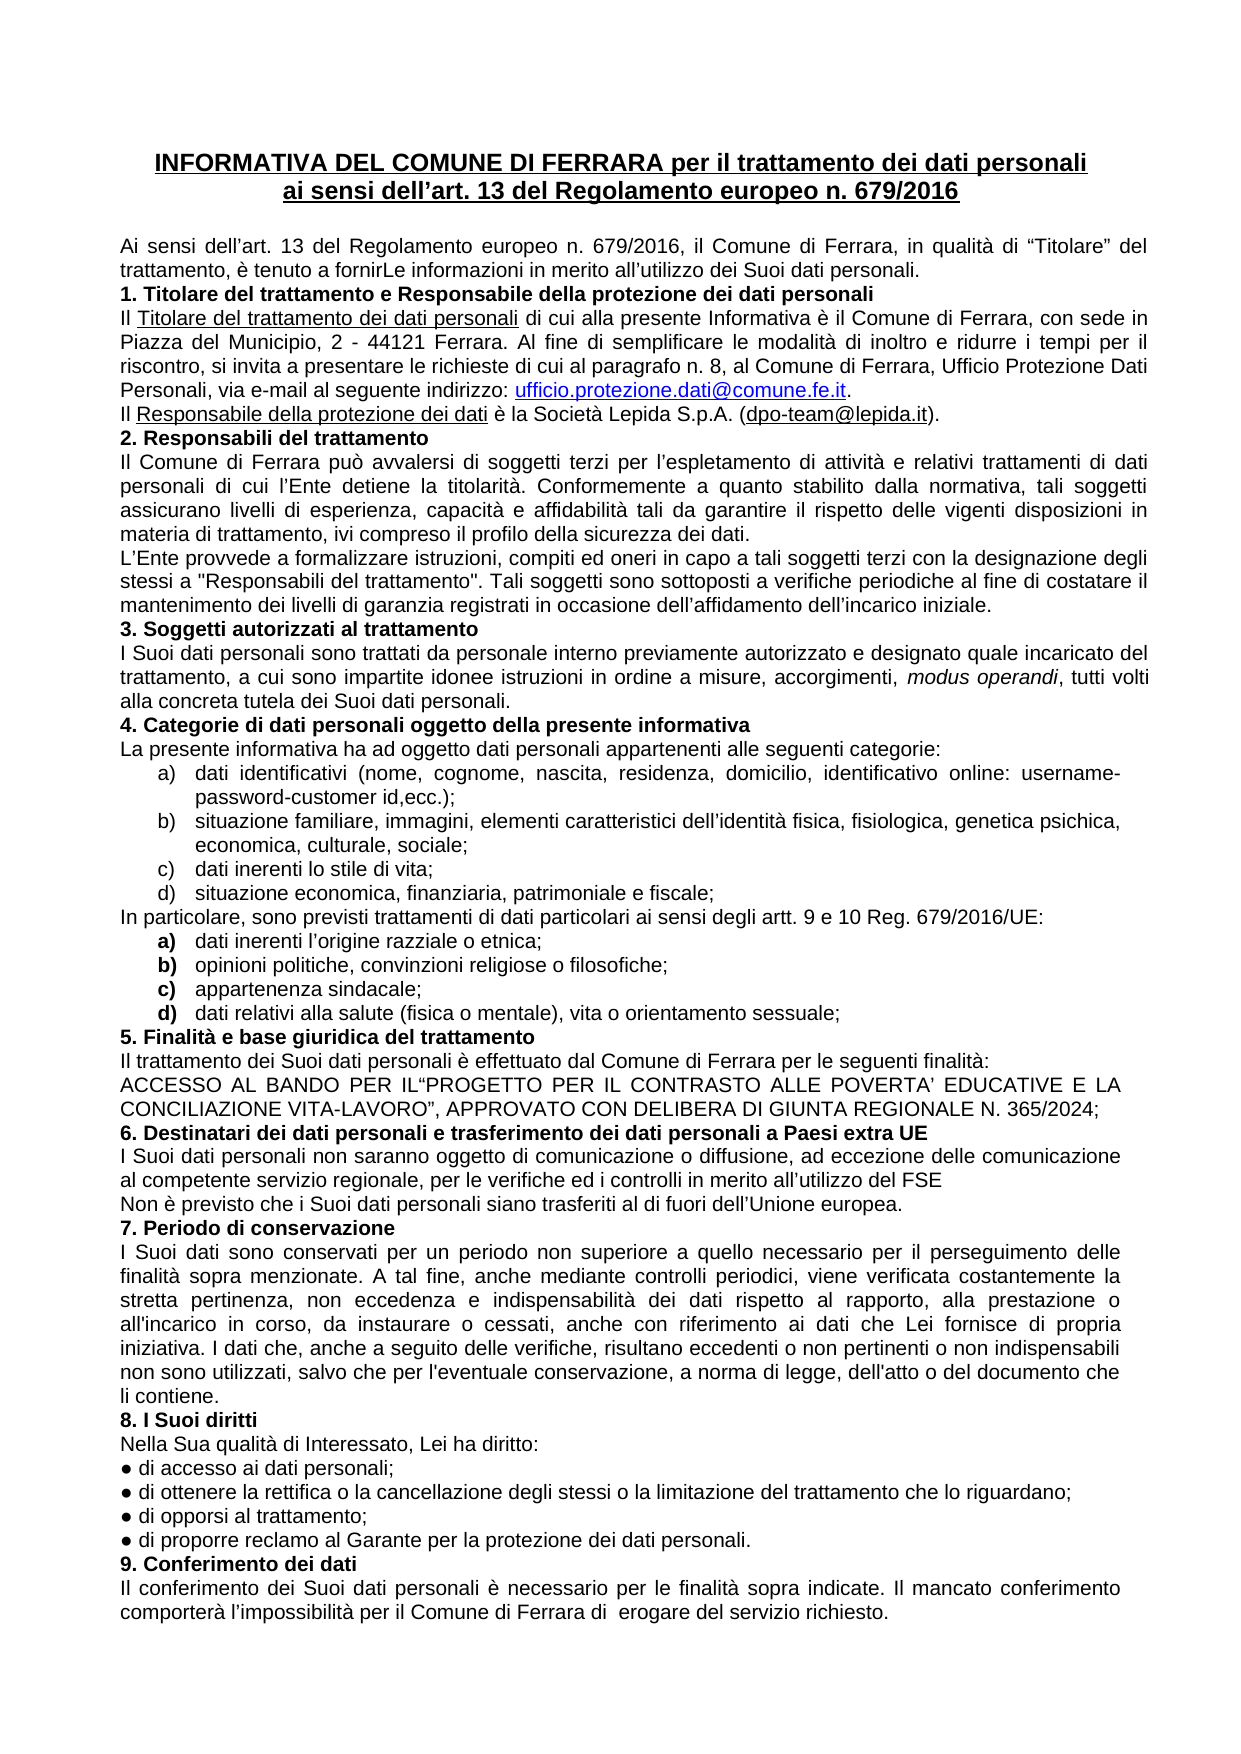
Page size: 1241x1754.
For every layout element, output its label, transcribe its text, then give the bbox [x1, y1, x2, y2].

text L’Ente provvede a formalizzare istruzioni, compiti ed oneri in capo a tali soggetti terzi con la designazione degli stessi a "Responsabili del trattamento". Tali soggetti sono sottoposti a verifiche periodiche al fine di costatare il mantenimento dei livelli di garanzia registrati in occasione dell’affidamento dell’incarico iniziale. [120, 545, 1149, 617]
list opinioni politiche, convinzioni religiose o filosofiche; [157, 953, 1122, 977]
text Il conferimento dei Suoi dati personali è necessario per le finalità sopra indicate. Il mancato conferimento comporterà l’impossibilità per il Comune di Ferrara di erogare del servizio richiesto. [120, 1576, 1122, 1623]
list situazione economica, finanziaria, patrimoniale e fiscale; [157, 881, 1122, 905]
text Ai sensi dell’art. 13 del Regolamento europeo n. 679/2016, il Comune di Ferrara, in qualità di “Titolare” del trattamento, è tenuto a fornirLe informazioni in merito all’utilizzo dei Suoi dati personali. [120, 234, 1149, 282]
list dati identificativi (nome, cognome, nascita, residenza, domicilio, identificativo online: username-password-customer id,ecc.); [157, 761, 1122, 809]
text Il trattamento dei Suoi dati personali è effettuato dal Comune di Ferrara per le seguenti finalità: [120, 1048, 1122, 1072]
list dati relativi alla salute (fisica o mentale), vita o orientamento sessuale; [157, 1001, 1122, 1024]
text ● di accesso ai dati personali; [120, 1456, 1122, 1480]
text 7. Periodo di conservazione [120, 1216, 1122, 1240]
text 6. Destinatari dei dati personali e trasferimento dei dati personali a Paesi extra UE [120, 1120, 1122, 1144]
text 2. Responsabili del trattamento [120, 426, 1149, 449]
text Il Responsabile della protezione dei dati è la Società Lepida S.p.A. (dpo-team@lepida.it). [120, 402, 1149, 426]
text 9. Conferimento dei dati [120, 1552, 1122, 1576]
list dati inerenti l’origine razziale o etnica; [157, 929, 1122, 953]
text Nella Sua qualità di Interessato, Lei ha diritto: [120, 1432, 1122, 1456]
text ● di opporsi al trattamento; [120, 1504, 1122, 1528]
list situazione familiare, immagini, elementi caratteristici dell’identità fisica, fisiologica, genetica psichica, economica, culturale, sociale; [157, 809, 1122, 857]
text ACCESSO AL BANDO PER IL“PROGETTO PER IL CONTRASTO ALLE POVERTA’ EDUCATIVE E LA CONCILIAZIONE VITA-LAVORO”, APPROVATO CON DELIBERA DI GIUNTA REGIONALE N. 365/2024; [120, 1072, 1122, 1120]
list appartenenza sindacale; [157, 977, 1122, 1001]
text 1. Titolare del trattamento e Responsabile della protezione dei dati personali [120, 282, 1149, 306]
text In particolare, sono previsti trattamenti di dati particolari ai sensi degli artt. 9 e 10 Reg. 679/2016/UE: [120, 905, 1122, 929]
text ● di proporre reclamo al Garante per la protezione dei dati personali. [120, 1528, 1122, 1552]
text Il Titolare del trattamento dei dati personali di cui alla presente Informativa è il Comune di Ferrara, con sede in Piazza del Municipio, 2 - 44121 Ferrara. Al fine di semplificare le modalità di inoltro e ridurre i tempi per il riscontro, si invita a presentare le richieste di cui al paragrafo n. 8, al Comune di Ferrara, Ufficio Protezione Dati Personali, via e-mail al seguente indirizzo: ufficio.protezione.dati@comune.fe.it. [120, 306, 1149, 402]
text ● di ottenere la rettifica o la cancellazione degli stessi o la limitazione del trattamento che lo riguardano; [120, 1480, 1122, 1504]
text 4. Categorie di dati personali oggetto della presente informativa [120, 713, 1122, 737]
list dati inerenti lo stile di vita; [157, 857, 1122, 881]
text I Suoi dati personali sono trattati da personale interno previamente autorizzato e designato quale incaricato del trattamento, a cui sono impartite idonee istruzioni in ordine a misure, accorgimenti, modus operandi, tutti volti alla concreta tutela dei Suoi dati personali. [120, 641, 1149, 713]
text 3. Soggetti autorizzati al trattamento [120, 617, 1149, 641]
text La presente informativa ha ad oggetto dati personali appartenenti alle seguenti categorie: [120, 737, 1122, 761]
text 5. Finalità e base giuridica del trattamento [120, 1024, 1122, 1048]
text Il Comune di Ferrara può avvalersi di soggetti terzi per l’espletamento di attività e relativi trattamenti di dati personali di cui l’Ente detiene la titolarità. Conformemente a quanto stabilito dalla normativa, tali soggetti assicurano livelli di esperienza, capacità e affidabilità tali da garantire il rispetto delle vigenti disposizioni in materia di trattamento, ivi compreso il profilo della sicurezza dei dati. [120, 449, 1149, 545]
text ai sensi dell’art. 13 del Regolamento europeo n. 679/2016 [120, 176, 1122, 205]
text I Suoi dati personali non saranno oggetto di comunicazione o diffusione, ad eccezione delle comunicazione al competente servizio regionale, per le verifiche ed i controlli in merito all’utilizzo del FSE [120, 1144, 1122, 1192]
text Non è previsto che i Suoi dati personali siano trasferiti al di fuori dell’Unione europea. [120, 1192, 1122, 1216]
text I Suoi dati sono conservati per un periodo non superiore a quello necessario per il perseguimento delle finalità sopra menzionate. A tal fine, anche mediante controlli periodici, viene verificata costantemente la stretta pertinenza, non eccedenza e indispensabilità dei dati rispetto al rapporto, alla prestazione o all'incarico in corso, da instaurare o cessati, anche con riferimento ai dati che Lei fornisce di propria iniziativa. I dati che, anche a seguito delle verifiche, risultano eccedenti o non pertinenti o non indispensabili non sono utilizzati, salvo che per l'eventuale conservazione, a norma di legge, dell'atto o del documento che li contiene. [120, 1240, 1122, 1408]
text INFORMATIVA DEL COMUNE DI FERRARA per il trattamento dei dati personali [120, 148, 1122, 176]
text 8. I Suoi diritti [120, 1408, 1122, 1432]
